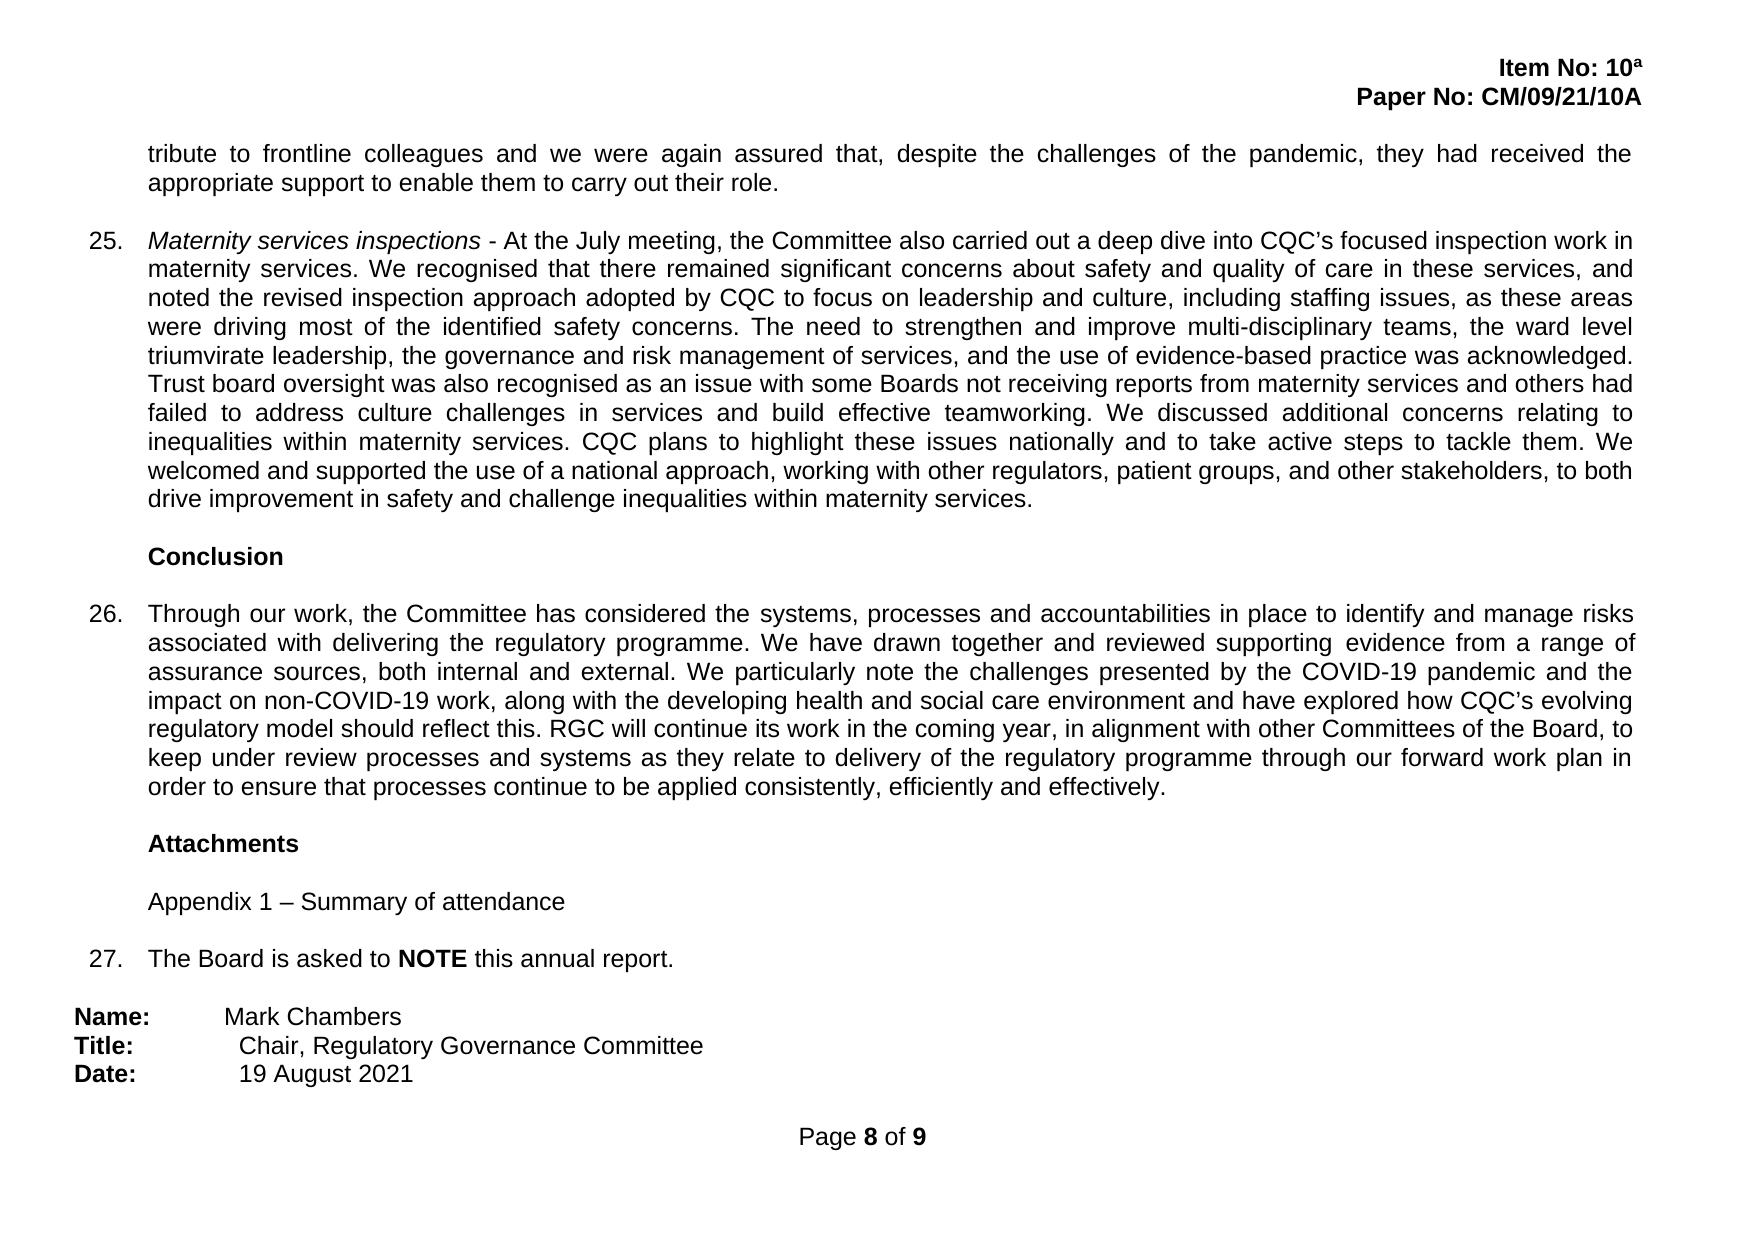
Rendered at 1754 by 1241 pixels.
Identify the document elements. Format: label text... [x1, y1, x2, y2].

list Maternity services inspections - At the July meeting, the Committee also carried out a deep dive into CQC’s focused inspection work in maternity services. We recognised that there remained significant concerns about safety and quality of care in these services, and noted the revised inspection approach adopted by CQC to focus on leadership and culture, including staffing issues, as these areas were driving most of the identified safety concerns. The need to strengthen and improve multi-disciplinary teams, the ward level triumvirate leadership, the governance and risk management of services, and the use of evidence-based practice was acknowledged. Trust board oversight was also recognised as an issue with some Boards not receiving reports from maternity services and others had failed to address culture challenges in services and build effective teamworking. We discussed additional concerns relating to inequalities within maternity services. CQC plans to highlight these issues nationally and to take active steps to tackle them. We welcomed and supported the use of a national approach, working with other regulators, patient groups, and other stakeholders, to both drive improvement in safety and challenge inequalities within maternity services. [89, 226, 1636, 513]
text Title: Chair, Regulatory Governance Committee [74, 1031, 1636, 1059]
text Conclusion [148, 542, 1636, 571]
text Date: 19 August 2021 [74, 1059, 1636, 1088]
text Attachments [74, 829, 1636, 858]
text Appendix 1 – Summary of attendance [74, 887, 1636, 916]
list tribute to frontline colleagues and we were again assured that, despite the challenges of the pandemic, they had received the appropriate support to enable them to carry out their role. [89, 139, 1636, 197]
list The Board is asked to NOTE this annual report. [89, 944, 1636, 973]
text Name: Mark Chambers [74, 1002, 1636, 1031]
list Through our work, the Committee has considered the systems, processes and accountabilities in place to identify and manage risks associated with delivering the regulatory programme. We have drawn together and reviewed supporting evidence from a range of assurance sources, both internal and external. We particularly note the challenges presented by the COVID-19 pandemic and the impact on non-COVID-19 work, along with the developing health and social care environment and have explored how CQC’s evolving regulatory model should reflect this. RGC will continue its work in the coming year, in alignment with other Committees of the Board, to keep under review processes and systems as they relate to delivery of the regulatory programme through our forward work plan in order to ensure that processes continue to be applied consistently, efficiently and effectively. [89, 599, 1636, 801]
